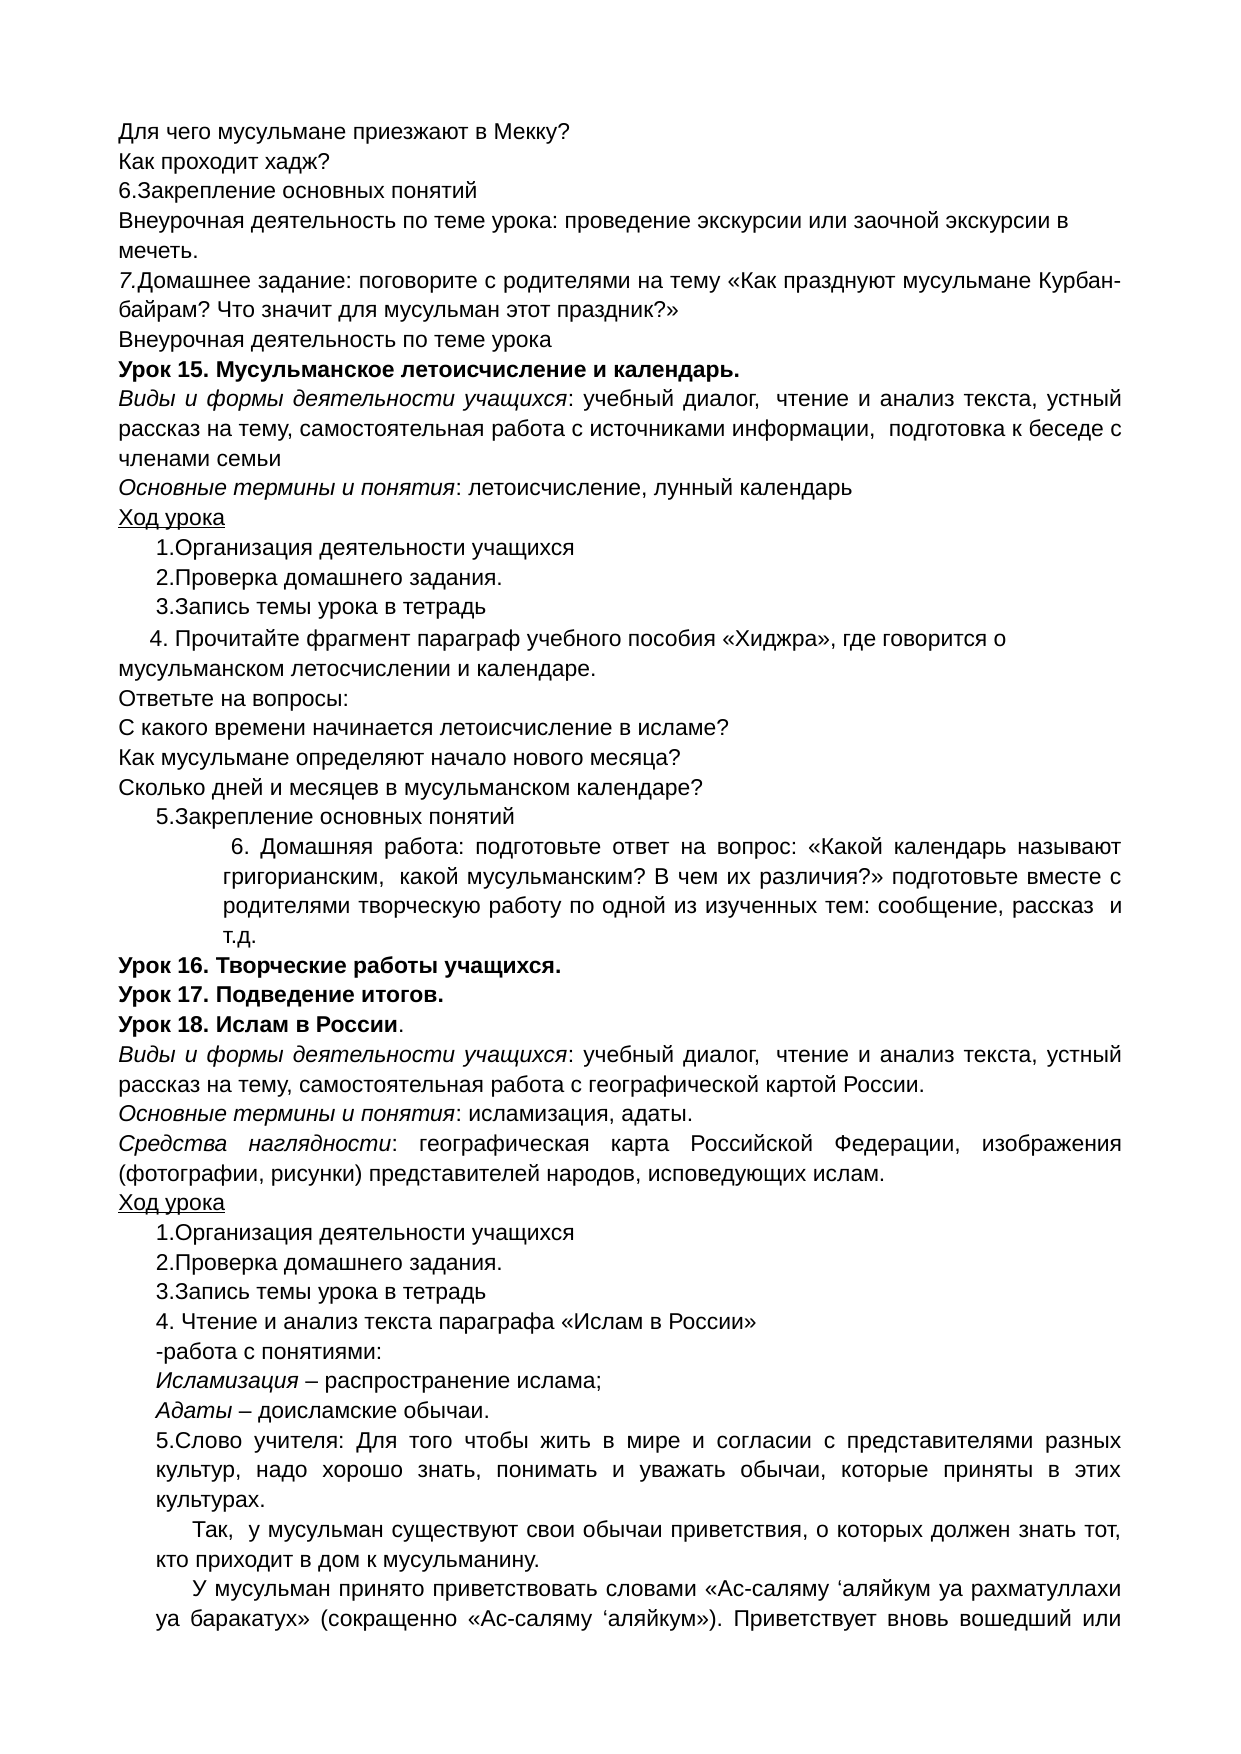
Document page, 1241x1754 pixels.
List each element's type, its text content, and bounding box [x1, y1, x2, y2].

text Урок 18. Ислам в России. [118, 1011, 1122, 1037]
text Ответьте на вопросы: [118, 684, 1122, 711]
text 1.Организация деятельности учащихся [156, 534, 1122, 560]
text Виды и формы деятельности учащихся: учебный диалог, чтение и анализ текста, устный рассказ на тему, самостоятельная работа с географической картой России. [118, 1041, 1122, 1097]
text 7.Домашнее задание: поговорите с родителями на тему «Как празднуют мусульмане Курбан-байрам? Что значит для мусульман этот праздник?» [118, 267, 1122, 323]
text У мусульман принято приветствовать словами «Ас-саляму ‘аляйкум уа рахматуллахи уа баракатух» (сокращенно «Ас-саляму ‘аляйкум»). Приветствует вновь вошедший или [156, 1575, 1122, 1631]
text 5.Закрепление основных понятий [156, 803, 1122, 830]
text Для чего мусульмане приезжают в Мекку? [118, 118, 1122, 144]
text Основные термины и понятия: летоисчисление, лунный календарь [118, 474, 1122, 501]
text Как проходит хадж? [118, 148, 1122, 174]
text Адаты – доисламские обычаи. [156, 1397, 1122, 1423]
text Виды и формы деятельности учащихся: учебный диалог, чтение и анализ текста, устный рассказ на тему, самостоятельная работа с источниками информации, подготовка к беседе с членами семьи [118, 385, 1122, 471]
text Внеурочная деятельность по теме урока: проведение экскурсии или заочной экскурсии в мечеть. [118, 207, 1122, 263]
text 2.Проверка домашнего задания. [156, 563, 1122, 590]
text -работа с понятиями: [156, 1338, 1122, 1364]
text Урок 17. Подведение итогов. [118, 981, 1122, 1008]
text Внеурочная деятельность по теме урока [118, 326, 1122, 352]
text Сколько дней и месяцев в мусульманском календаре? [118, 774, 1122, 800]
text Урок 16. Творческие работы учащихся. [118, 952, 1122, 978]
text 5.Слово учителя: Для того чтобы жить в мире и согласии с представителями разных культур, надо хорошо знать, понимать и уважать обычаи, которые приняты в этих культурах. [156, 1427, 1122, 1512]
text Ход урока [118, 504, 1122, 530]
list Домашняя работа: подготовьте ответ на вопрос: «Какой календарь называют григорианским, какой мусульманским? В чем их различия?» подготовьте вместе с родителями творческую работу по одной из изученных тем: сообщение, рассказ и т.д. [193, 833, 1122, 948]
text Урок 15. Мусульманское летоисчисление и календарь. [118, 356, 1122, 382]
text 4. Чтение и анализ текста параграфа «Ислам в России» [156, 1308, 1122, 1334]
text 2.Проверка домашнего задания. [156, 1249, 1122, 1275]
text 3.Запись темы урока в тетрадь [156, 1278, 1122, 1305]
text 3.Запись темы урока в тетрадь [156, 593, 1122, 619]
text Основные термины и понятия: исламизация, адаты. [118, 1100, 1122, 1127]
text Средства наглядности: географическая карта Российской Федерации, изображения (фотографии, рисунки) представителей народов, исповедующих ислам. [118, 1130, 1122, 1186]
text Исламизация – распространение ислама; [156, 1367, 1122, 1394]
text Ход урока [118, 1189, 1122, 1216]
text 6.Закрепление основных понятий [118, 177, 1122, 204]
text 1.Организация деятельности учащихся [156, 1219, 1122, 1245]
text Как мусульмане определяют начало нового месяца? [118, 744, 1122, 770]
text Так, у мусульман существуют свои обычаи приветствия, о которых должен знать тот, кто приходит в дом к мусульманину. [156, 1516, 1122, 1572]
text 4. Прочитайте фрагмент параграф учебного пособия «Хиджра», где говорится о мусульманском летосчислении и календаре. [118, 623, 1122, 681]
text С какого времени начинается летоисчисление в исламе? [118, 714, 1122, 741]
